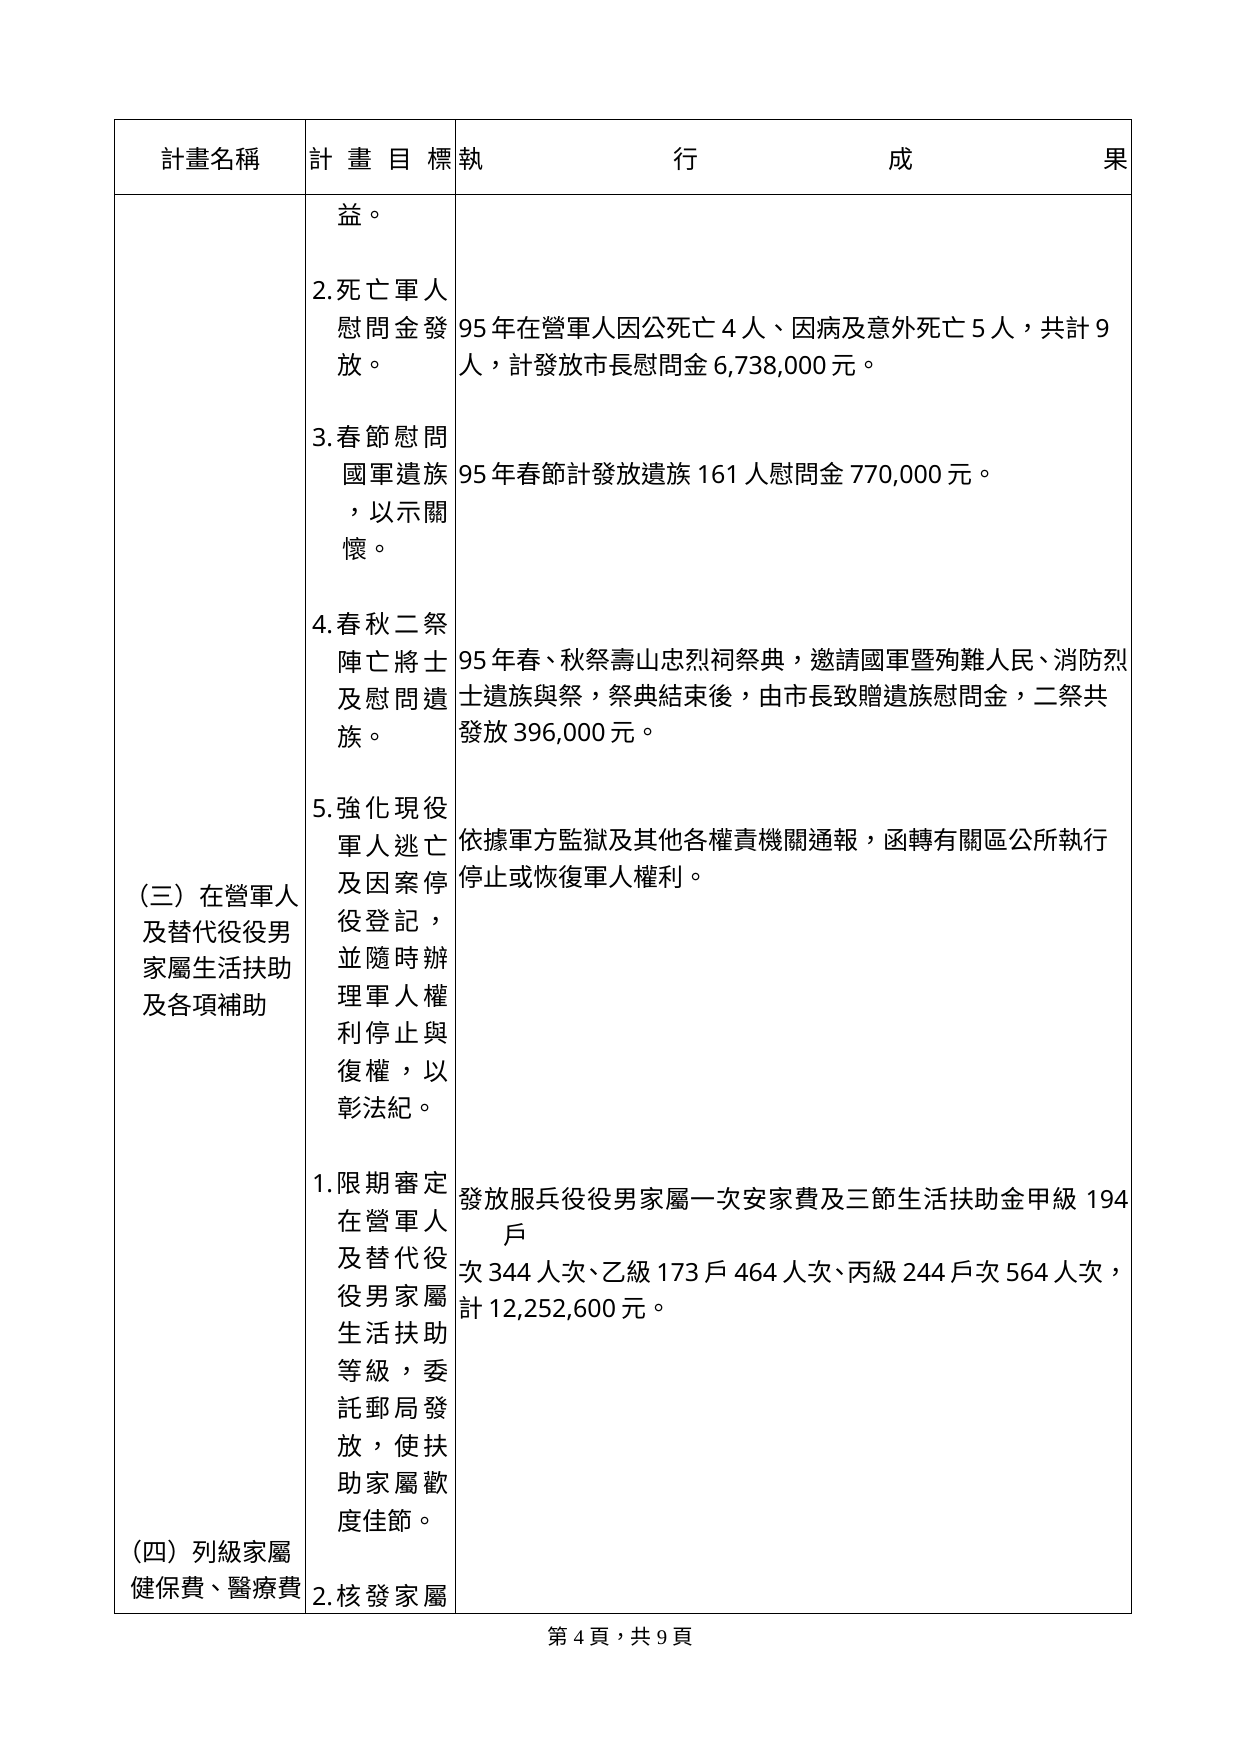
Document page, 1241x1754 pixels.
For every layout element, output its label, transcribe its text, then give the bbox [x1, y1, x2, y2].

table_header 計畫目標 [306, 120, 455, 194]
table_header 執行成果 [456, 120, 1131, 194]
table_header 計畫名稱 [115, 120, 305, 194]
table_cell （三）在營軍人及替代役役男家屬生活扶助及各項補助 （四）列級家屬健保費、醫療費 [115, 195, 305, 1613]
table_cell 本市現列管國民兵計1萬5,389人，除依「兵役法修正施行前補充兵及國民兵管理運用辦法」列管外，並要求各區公所加強異動管理，落實索移資作業，詳細清查列管人數並妥善保管國民兵役籍資料袋，俾利日後查考。 本市現列管替代役備役役男計4,409人，除依「替代役備役役男管理作業規定」列管外，並積極縮短因案、因病役男之後續作業流程，以期在最短的時間內，讓役男分別回役及確定體位。 95年度辦理後備軍人離營歸鄉報到計8,973人，要求各區公所詳實核對離營證件，對於部分未依規定辦理報到之事故人員，均詳加追蹤處理，圓滿結案。 本市列管後備軍人約22萬人。各種遷徙異動均運用電腦資訊化管理，全年異動列管3萬9,962人次。 每月底由兵役處詳加核對列管後備軍人動態統計表。 會同高雄市後備指揮部，就役政執行情形實施檢查檢討，力求資料新穎正確。各單位配合良好執行順利，成績經評定第1名為楠梓區、第2名苓雅區、第3名小新興區。 為能「聞令動員」及發揮基本戰力，後備軍人因病或其他傷害不堪服役者，隨時可向各區公所兵役課提出申請體格複檢。95年度複檢人數53人，順利完成體位判等與轉免役。 為求國防與民生兼籌並顧，辦理96年度擔負家庭生計主要責任之緩召及宗祧繼承之獨子緩召計854人，充分為後備軍人服務。 矯正機關收容人入出矯正機關資料，統由法務部彙集辦理電子通報作業，各區隔日接收戶政事務所通報。 確實依據內政部訂頒「戶役政聯繫配合作業規定」辦理。 配合勞工局舉辦「千里馬就業媒合博覽會」派員協助後備軍人及替代役備役役男就業。 依據軍事單位兵要調查表，由各區公所每年元月份逐項修正最新資料，提供高雄市後備指揮部彙整。另部隊仍有臨時調查，亦配合向相關單位蒐集所需資料， 以供軍事需要。 95年役政業務訪視，置重點於平時執行與業務處理之密切 配合，依動管、徵集、勤務3項進行訪查，團體成績經評定第1名為苓雅區、第2名前鎮區、第3名鹽埕區、第4名新興區 、第5名楠梓區，於本市兵役節大會予以表揚，前3名單位另函報內政部表揚。 95年度役政業務年終工作檢討會，於12月13日假市府大禮堂舉行，參加人員為本市全體役政人員、兵役處役政志工團、高雄市後備司令部相關業務主管等約180人，檢討會採分組討論及綜合報告方式實施，計有15案於綜合座談時提出報告，經主席指示建請中央參考及兵役處辦理。 依據行政院動員準備會報頒佈綱領及中央主管機關之方案計畫策訂本府96年度動員分類執行計畫。 （1）依據行政院動員準備業務會報演習訓令及演習統裁部演習計畫，策頒本市95年演習實施計畫。 （2）95年6月20日下午2時，配合南部地區實施全民防空疏散，於楠梓分局驗證聯本市聯合應變管制中心機制運作，並視導加昌理有園大樓、加工出口區管理處及沿途民眾緊急避難設備與住宅區民眾避難措施及疏散避難情形；下午3時於高雄煉油廠實施毒化災變防救演習，過程動作純熟逼真獲頒統裁部績優獎牌。 95年3月26日於海軍運動場舉辦後備軍人暨替代役役男體能趣味運動大會，約有3,000餘人參加，競賽熱絡。 替代役役男管理工作，符於教育、生活、服務相結合之人性化功能，特為替代役役男訂定相關法規及活動，以善盡本市關懷輔導管理之責： （1）訂頒「高雄市政府替代役役男生活管理手冊」，使市府各替代役管理機關據以規範加強替代役管理。 （2）95年3月26日於左營海軍運動場，舉辦本市替代役役男體能趣味運動會 ，藉以抒發役男身心調劑情緒，提升服務績效。 （3）95年6月22日辦理辦理「95年替代役役男法紀教育在職訓練」，增進役男法紀常識，宣導正確服務及法治觀念，強化服勤守法紀律，避免誤陷法網，提升替代役正面形象，確立替代役人力運用典範。 （4）95年8月下旬舉辦本市公共行政役役男座談會，建立管理人員與役男互信互賴基礎，以提升工作效能，有效建立管理人員與役男溝通管道。 本市義務役傷殘除役軍人計有60人，每年三節發放傷殘慰問金及癱瘓除役軍人安養津貼，三節計發放4,727,000元。 95年在營軍人因公死亡4人、因病及意外死亡5人，共計9人，計發放市長慰問金6,738,000元。 95年春節計發放遺族161人慰問金770,000元。 95年春、秋祭壽山忠烈祠祭典，邀請國軍暨殉難人民、消防烈士遺族與祭，祭典結束後，由市長致贈遺族慰問金，二祭共發放396,000元。 依據軍方監獄及其他各權責機關通報，函轉有關區公所執行停止或恢復軍人權利。 發放服兵役役男家屬一次安家費及三節生活扶助金甲級194戶 次344人次、乙級173戶464人次、丙級244戶次564人次，計12,252,600元。 生育補助3人計30,000元，喪葬補助金8人，計200,000 元。 95年計發放列級家屬健保費及醫療補助費564人次，計發放 923,769元。 依年度計畫，於三節組團分赴東沙島、金門、馬祖、東引及各後備新兵訓練單位及本市轄區陸軍、海軍、憲兵、後備司令部、台中成功嶺替代役訓練班等55個單位勞軍，並致贈勞軍款4,490,175元。 為加強聯繫轄區軍政首長與議員間之情誼及交換市政建設意見，建立友善的城市，宣導全民國防意識暨提倡健康城市施 政理念，分別於95年5月22日及8月12日辦理聯誼並參 訪壽山要塞區，深入了解國軍整備情形。 為加強活絡兵役工作，於8月31日（星期四）下午7時至9時假陸軍軍官學校辦理軍民及替代役聯歡晚會，由副市長蒞臨主持，邀請轄區駐軍部隊官兵、替代役役男、後備幹部、眷村子弟及役政人員等約2,500人參加，晚會除載歌載舞聯歡外並辦理役政有獎徵答，藉由軍民替代役役男聯歡會活動，貫徹政府關懷照顧役男及家屬政策，建立一個安全安心的友善城市。 （1）完成常備兵（含替代役）8,617人入營輸送。 （2）協助外縣市政府代洽租本市公車輸送役男入營，計383輛。 （3）為加強入營輸送期間安全保障，投保入營役男平安保 險，每人保險金額為2百萬元 ，以保障役 男及家屬權益。 （1）95年度受理安厝申請單櫃938個夫妻合櫃50個，截至目前為止安厝本市軍人公墓榮民及其配偶計9800個單櫃，夫妻合厝389個位。 （2）增派替代役男駐塔服務計平均每月到訪家屬約1500人次，國定例假日及除夕過年均派員留守．為民眾做全方位服務。 （3）辦理春、秋二祭，並邀請軍政機關首長及遺族代表以緬懷忠靈。 （1）執行中央每年補助軍墓管理維護費70萬元及設施平時及災害整修費50萬元，以維護環境品質及設施設備維護修繕確保正常運作。 （2）賡續園區養護工作委外管理，持續維護園區優美環境，並於四季種植各式花卉計7000株，以保持園區四時開花。 （1）步道美化完成辦公室至祭殿綠蔭步道93公尺舖設高壓水泥磚，步道兩側設路緣石、花台及長石以供休憩。 （2）夫妻骨灰櫃增設工程設置虎塔3樓，不銹鋼櫃設有視窗加以蝕刻文藻圖案計3000個。 （3）金銀爐修繕及中式園牆工程完成龍、虎塔金銀爐重修並加大容量及煙窗利燃燒，另荷花池臨路緣為屏蔽市民公墓土葬區之視野，以維軍墓中庭之完整性，加高短牆至3公尺之仿古中式圍牆。 （4）舖地及停車場工程設置於丁區4600平方公尺約可容納118輛小客車。以植樹方式採人車分離，設階段停車位置及樹蔭步道，提供安厝家屬一樹蔭停車位及安全行路空間。 （5）辦理 龍、虎塔地下室及各樓層防漏及通風工程，改善各樓層內牆白華現象，並設置高密度礦纖天花板及省電照明設備，達到無樑及節能之效果，於四樓及地下室各設抽風系統改善其空間濕度提升空氣品質。 (6)室外消防管線汰換工程，以確保室外消防水源之供給。 (7)園區監控及網路查詢系統工，對網路查詢系統工程建立軍墓寄厝家屬各項資料，建檔1萬筆安厝資料，助益往後安厝管理，更為有效。並於龍、虎塔各設置乙座觸控式查詢電腦供家屬現場查詢。年度各項工程不但擴充軍墓設施設備，更提高為民服務工作品質，並加強資訊管理，提供長距服務之功能。 於94年11月29日訂頒本市95年民國76年次徵兵及齡男子兵籍調查實施計畫，各區公所依據計畫於95年3月底完成調查工作，役男共計10,464人。本市派員對各區公所執行兵籍調查作業考核督導,各區對本項工作均全力以赴,建立完整之兵籍資料,提供國軍兵員運用之需求。 民國95年1月至12月完成役男徵兵檢查9,966人。役男體位均依體位區分標準核判,區分常備役、替代役、免役以達役男服役公平、公正之要求。 95年度受理役男申請複檢共計1,041人。凡役男入營前因體位發生變化已達不適服現役時,均可遵循複檢機制改判體位,確保役男權益。 95年1月24日、2月10日及3月31日 3梯次，於市府大禮堂辦理役男體檢前宣導及座談,共有役男約1500人參加。 役男及家屬對本府辦理此類宣導及座談均認為幫助役男瞭解徵兵檢查作業程序及檢查重點,可幫助役男如何維護自身權益。 95年度經核定免役者為996人,有效篩檢體位不適合服役役男,提高國軍兵員素質。 95年度共核定禁役役男計45人。對曾犯重大刑事案件役男,阻止進入軍中服役,淨化兵員素質。 95年度共核定在學緩徵16,310人，俟畢業後再繼續辦理徵兵處理。 95年度計督導本市各區辦理役男抽籤70場次，完成本市8274位役男抽籤作業。 95年度計徵集陸、海、空及補充兵72梯次、役男7350人入營服役。 95年度計徵集替代役8梯次、役男1140人入營服役。 (1)役男異動經由戶役政資訊系統聯繫作業,確實掌握役男動態資料。 (2)依「歸化我國國籍者及歸國僑民服役辦法」管理,目前列管具有僑民役955人。 95年度計登錄列管本市志願役現役軍人661人 95年度核定本市役男22人因家庭因素申請服補充兵役。 95年度審查函轉內政部核定本市役男1人提前退役。 95年度本市役男計1255人提出申請，其中391人抽中服替代役，中籤率為31.16% 95年度審查函轉內政部核定本市役男4人服宗教因素替代役。 95年度核定本市役男88人服家庭因素替代役。 95年11月日函轉相關規定，協助本府警察局等11個機關依規定期限向中央各該替代役需用機關提報97年度替代役人力需求。 （1）95年10月26及10月31日在小港區青島里活動中心，95年11月1日及12月21日在左營區明建里活動中心，分別邀請本市衛生局人員、專科醫師及護理師辦理健康講座，提供眷村居民各種疾病預防、健康管理之知識，以落實並推廣健康城市理念。 （2）95年5月13日於本市國軍英雄館辦理眷村模範母親表揚活動，共表揚眷村模範母親17人，除頒贈模範母親賀牌乙座外，會後並舉行茶會，模範母親及眷屬與市議員、眷村里長同歡。 （3）95年8月5日於本市真愛碼頭辦理眷村模範父親表揚活動，共表揚眷村模範父親19人，除頒贈模範父親賀牌乙座外，會後邀請模範父親及眷屬、眷村里長遊高雄港參觀市政建設。 （4）本市95年眷村聯歡會於12月15日下午2時及晚上7時，分別在前鎮區君毅正勤里社區活動中心、左營區果貿社區籃球場熱閙登場。特別邀請貝蒂、金澎等藝人到場演出，並安排竹板快書、巧耍花罈等精彩節目與來賓共享。 95年8月30日於左營區海勝里翠峰活動中心由兵役處邀集軍政眷管單位召開本市左營區眷村社區路樹修剪協調會，會中達成共識，由本市養工處發包修剪眷村路樹，並於96年1月初完成修剪作業。 為落實在地關懷，同時宣傳眷村多元美食文化，於95年3 月26日於左營區海軍運動場辦理眷村美食園遊會，邀請 居民製作「故鄉風味」十足的小點心，讓大家品嚐眷村特有 多元美食文化，進而促進族群融合。 [456, 195, 1131, 1613]
table_cell 掌握人員動態，強化非常時期動員力量。 加強異動、編組列管作業 核對離營證件及戶籍資料，辦理列管及事故查處。 掌握動態，力求資料正確完整。 詳實核對統計資料，以求正確完整。 依法離營之後備軍人列管後，實施年度清查。 實施後備軍人轉、免、停役體格複檢。 辦理後備軍人緩、儘召，以維護權益。 加強刑案處理，掌握動態。 加強役、戶政業務聯繫，健全兵役動員基礎。 強化後備軍人及替代役備役役男就業，以達有效運用人力。 蒐集兵要地誌相關資料，提供軍事需要。 訪視役政業務工作績效，評定優劣，謀求改進及選拔績優單位人員表揚。 對全市役政人員實施業務檢討講習。 為達成全民防衛動員準備，完成各動員準備執行計畫。 依據演習目的、演習事項，達成動員演習任務。 後備軍人暨替代役役男體能訓練。 負責分發、督 導、管理本市 替代役公共行政役役男等相關事宜。 1.加強照顧義務役傷、殘、病退伍軍人，維護其權益。 2.死亡軍人慰問金發放。 3.春節慰問國軍遺族，以示關懷。 4.春秋二祭陣亡將士及慰問遺族。 5.強化現役軍人逃亡及因案停役登記，並隨時辦理軍人權利停止與復權，以彰法紀。 1.限期審定在營軍人及替代役役男家屬生活扶助等級，委託郵局發放，使扶助家屬歡度佳節。 2.核發家屬生育補助喪葬補助及急難慰助金（重大災難）。 落實照顧列級家屬保險及就醫。 加強在營軍人慰問、激勵士氣。 本市軍政首長與市議員聯誼。 加強兵役宣傳，鼓勵踴躍服役 加強鐵公路運輸協調並隨車督導服務，以策安全，提高輸送品質。 1.加強安厝管理作業及服務工作。 。 2.加強軍墓園區綠化及水土保持工作，力求公墓公園化之目標。 3. 賡續軍墓整修建工程及年度各項整修工程。 民國76年次徵兵及齡男子兵籍調查。 1.役男徵兵檢查。 2.役男複檢。 3.役男體檢前宣導及座談。 免役役男辦理免役。 因案判處徒刑辦理禁役。 辦理役男在學緩徵。 辦理常備役體位役男及替代役役男抽籤。 1.辦理常備兵補充兵徵集。 2.辦理替代役役男徵集。 役男異動管 理資料處理。 在營服志願役徵兵及齡男子另予列管。 1.役男因家庭因素申請服補充兵役。 2.常備兵及替代役役男家庭發生變故申請提前退伍（役）。 一般及專長資格替代役。 宗教因素替代役。 家庭因素替代役。 配合本府各機關業務需要，協助提報替代役人力需求。 1.辦理眷村居民健康講座及敬老、父、母親節及節慶等相關活動。 2.眷村業務座談及軍政眷管單位協調會。 3.辦理眷村美食園遊會。 [306, 195, 455, 1613]
